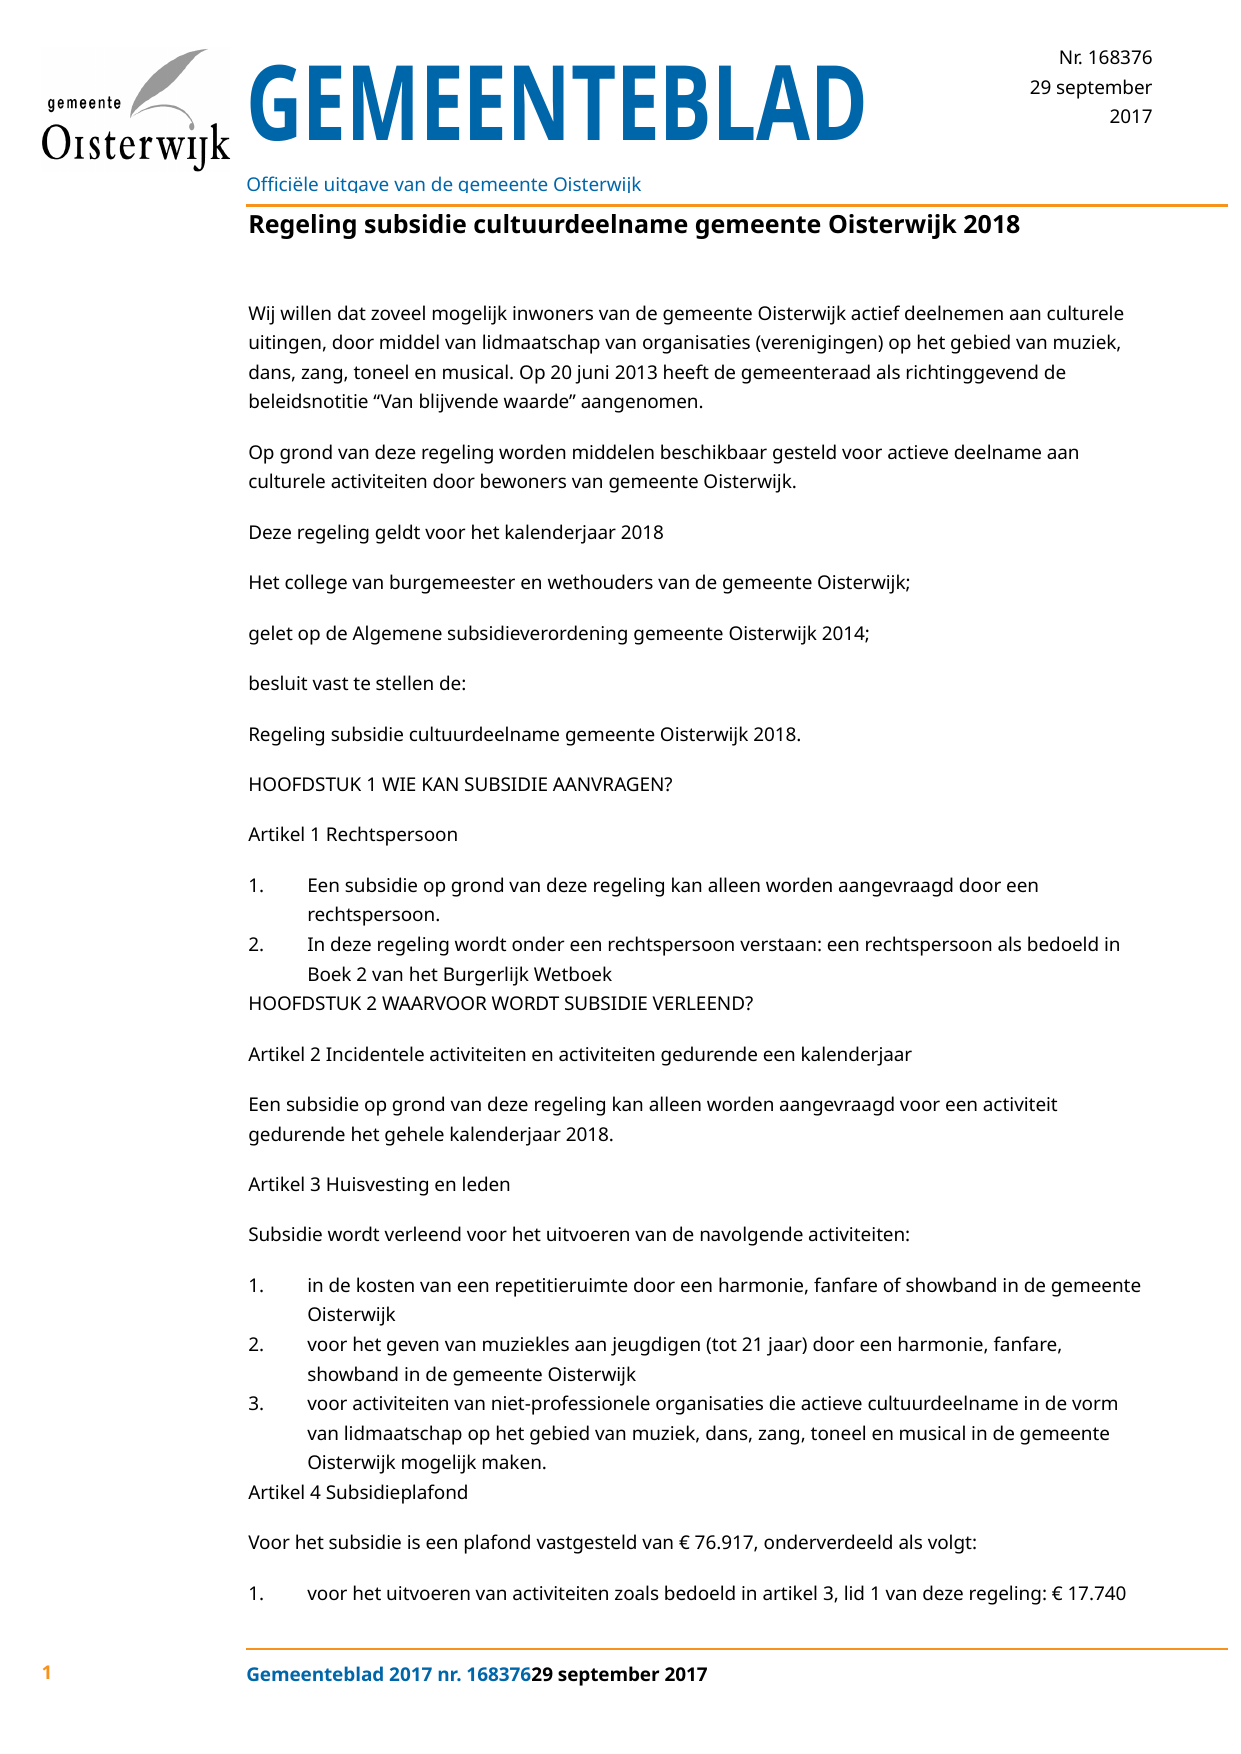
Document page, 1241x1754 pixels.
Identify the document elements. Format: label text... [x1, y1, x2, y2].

list voor activiteiten van niet-professionele organisaties die actieve cultuurdeelname in de vorm van lidmaatschap op het gebied van muziek, dans, zang, toneel en musical in de gemeente Oisterwijk mogelijk maken. [248, 1390, 1152, 1475]
text gelet op de Algemene subsidieverordening gemeente Oisterwijk 2014; [248, 620, 1152, 646]
text Op grond van deze regeling worden middelen beschikbaar gesteld voor actieve deelname aan culturele activiteiten door bewoners van gemeente Oisterwijk. [248, 439, 1152, 494]
text Artikel 2 Incidentele activiteiten en activiteiten gedurende een kalenderjaar [248, 1041, 1152, 1066]
text Artikel 4 Subsidieplafond [248, 1479, 1152, 1505]
list In deze regeling wordt onder een rechtspersoon verstaan: een rechtspersoon als bedoeld in Boek 2 van het Burgerlijk Wetboek [248, 931, 1152, 986]
text Wij willen dat zoveel mogelijk inwoners van de gemeente Oisterwijk actief deelnemen aan culturele uitingen, door middel van lidmaatschap van organisaties (verenigingen) op het gebied van muziek, dans, zang, toneel en musical. Op 20 juni 2013 heeft de gemeenteraad als richtinggevend de beleidsnotitie “Van blijvende waarde” aangenomen. [248, 300, 1152, 414]
text Regeling subsidie cultuurdeelname gemeente Oisterwijk 2018. [248, 721, 1152, 746]
text Artikel 3 Huisvesting en leden [248, 1171, 1152, 1197]
text Artikel 1 Rechtspersoon [248, 822, 1152, 847]
list in de kosten van een repetitieruimte door een harmonie, fanfare of showband in de gemeente Oisterwijk [248, 1272, 1152, 1327]
text Regeling subsidie cultuurdeelname gemeente Oisterwijk 2018 [248, 207, 1152, 241]
list voor het uitvoeren van activiteiten zoals bedoeld in artikel 3, lid 1 van deze regeling: € 17.740 [248, 1580, 1152, 1606]
text besluit vast te stellen de: [248, 670, 1152, 696]
text HOOFDSTUK 2 WAARVOOR WORDT SUBSIDIE VERLEEND? [248, 990, 1152, 1016]
list Een subsidie op grond van deze regeling kan alleen worden aangevraagd door een rechtspersoon. [248, 872, 1152, 927]
picture [41, 47, 231, 172]
text Het college van burgemeester en wethouders van de gemeente Oisterwijk; [248, 569, 1152, 595]
list voor het geven van muziekles aan jeugdigen (tot 21 jaar) door een harmonie, fanfare, showband in de gemeente Oisterwijk [248, 1331, 1152, 1386]
text Subsidie wordt verleend voor het uitvoeren van de navolgende activiteiten: [248, 1222, 1152, 1247]
text Deze regeling geldt voor het kalenderjaar 2018 [248, 519, 1152, 545]
text Voor het subsidie is een plafond vastgesteld van € 76.917, onderverdeeld als volgt: [248, 1529, 1152, 1555]
text HOOFDSTUK 1 WIE KAN SUBSIDIE AANVRAGEN? [248, 771, 1152, 797]
text Een subsidie op grond van deze regeling kan alleen worden aangevraagd voor een activiteit gedurende het gehele kalenderjaar 2018. [248, 1091, 1152, 1146]
